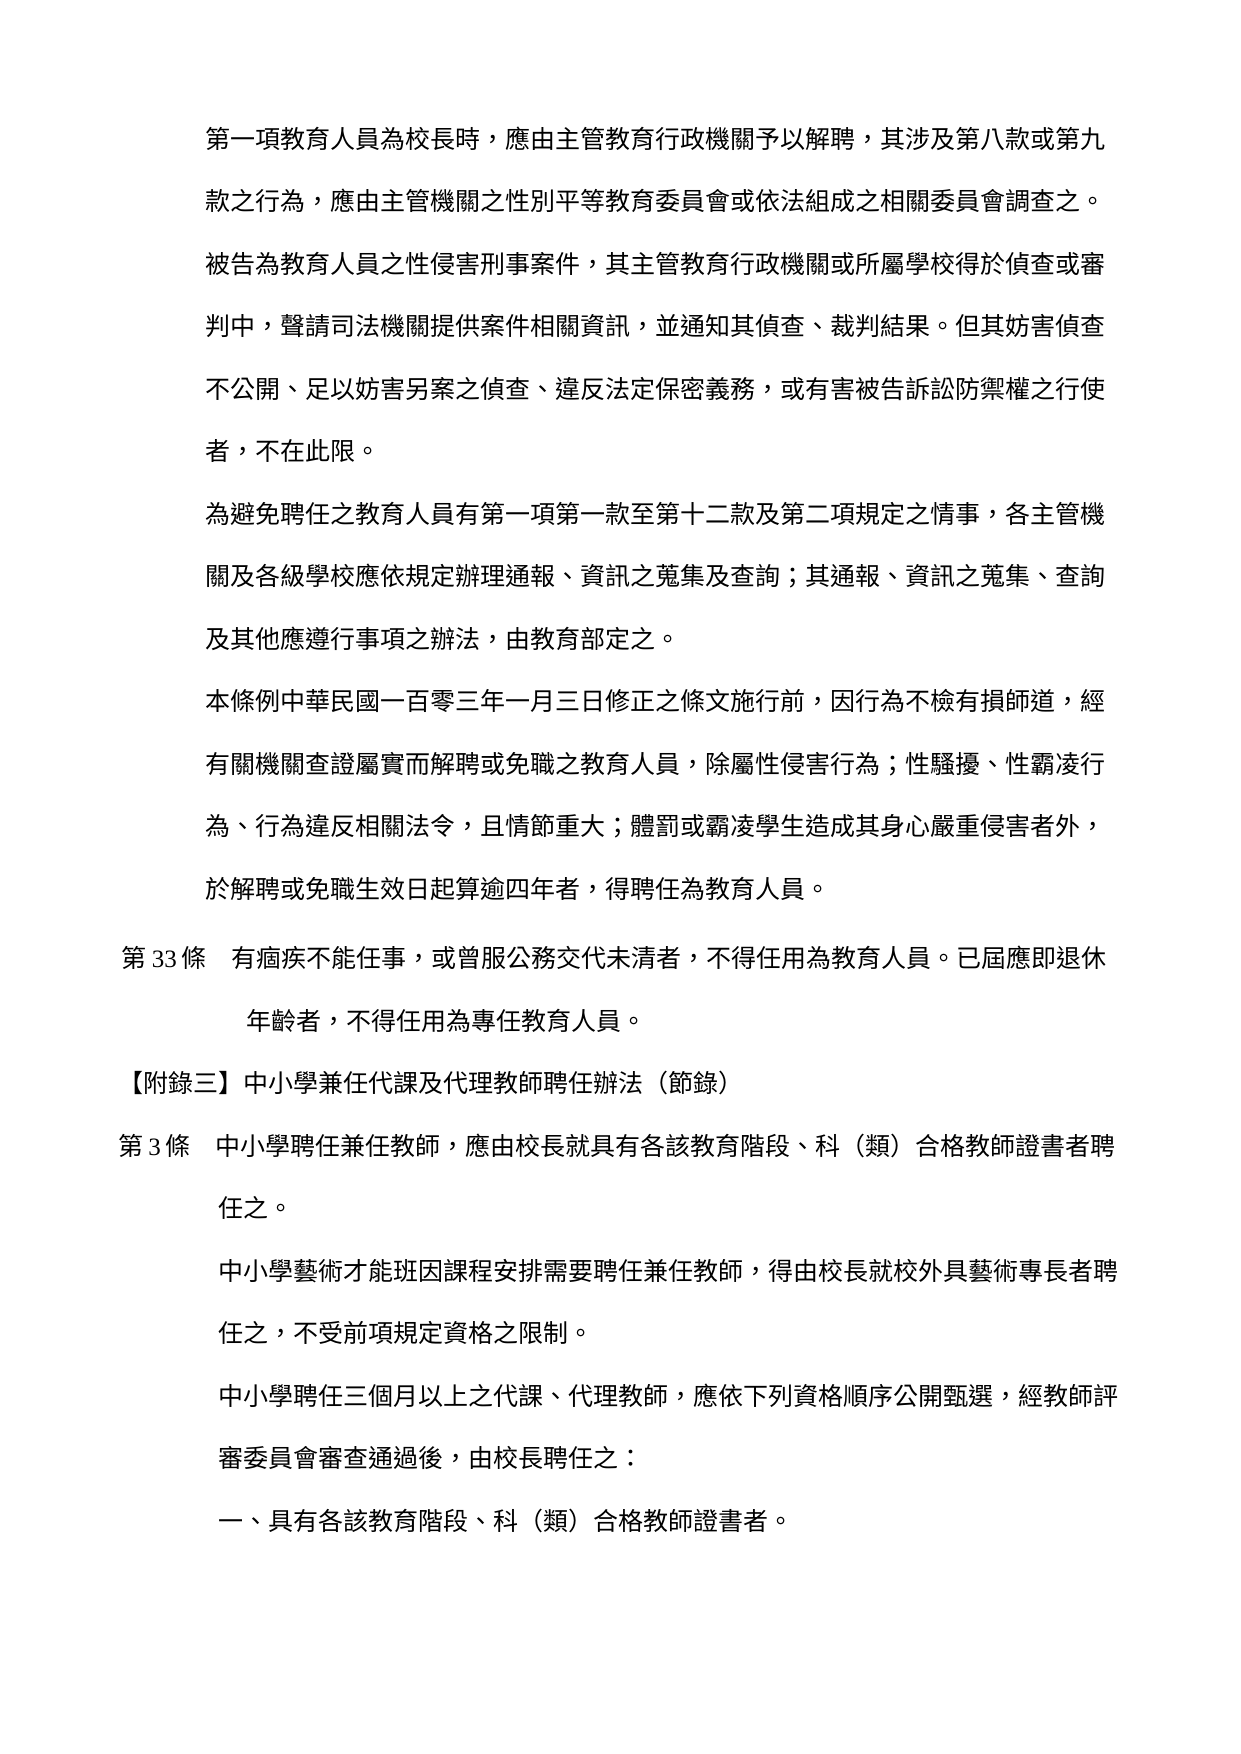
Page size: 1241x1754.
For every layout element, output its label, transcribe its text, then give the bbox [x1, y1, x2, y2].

text 第33條 有痼疾不能任事，或曾服公務交代未清者，不得任用為教育人員。已屆應即退休年齡者，不得任用為專任教育人員。 [122, 915, 1122, 1040]
text 為避免聘任之教育人員有第一項第一款至第十二款及第二項規定之情事，各主管機關及各級學校應依規定辦理通報、資訊之蒐集及查詢；其通報、資訊之蒐集、查詢及其他應遵行事項之辦法，由教育部定之。 [206, 471, 1122, 658]
text 中小學聘任三個月以上之代課、代理教師，應依下列資格順序公開甄選，經教師評審委員會審查通過後，由校長聘任之： [218, 1353, 1122, 1478]
text 【附錄三】中小學兼任代課及代理教師聘任辦法（節錄） [118, 1040, 1122, 1103]
text 被告為教育人員之性侵害刑事案件，其主管教育行政機關或所屬學校得於偵查或審判中，聲請司法機關提供案件相關資訊，並通知其偵查、裁判結果。但其妨害偵查不公開、足以妨害另案之偵查、違反法定保密義務，或有害被告訴訟防禦權之行使者，不在此限。 [206, 221, 1122, 471]
text 中小學藝術才能班因課程安排需要聘任兼任教師，得由校長就校外具藝術專長者聘任之，不受前項規定資格之限制。 [218, 1228, 1122, 1353]
text 第一項教育人員為校長時，應由主管教育行政機關予以解聘，其涉及第八款或第九款之行為，應由主管機關之性別平等教育委員會或依法組成之相關委員會調查之。 [206, 96, 1122, 221]
text 一、具有各該教育階段、科（類）合格教師證書者。 [118, 1478, 1122, 1540]
text 第3條 中小學聘任兼任教師，應由校長就具有各該教育階段、科（類）合格教師證書者聘任之。 [118, 1103, 1122, 1228]
text 本條例中華民國一百零三年一月三日修正之條文施行前，因行為不檢有損師道，經有關機關查證屬實而解聘或免職之教育人員，除屬性侵害行為；性騷擾、性霸凌行為、行為違反相關法令，且情節重大；體罰或霸凌學生造成其身心嚴重侵害者外，於解聘或免職生效日起算逾四年者，得聘任為教育人員。 [206, 658, 1122, 908]
